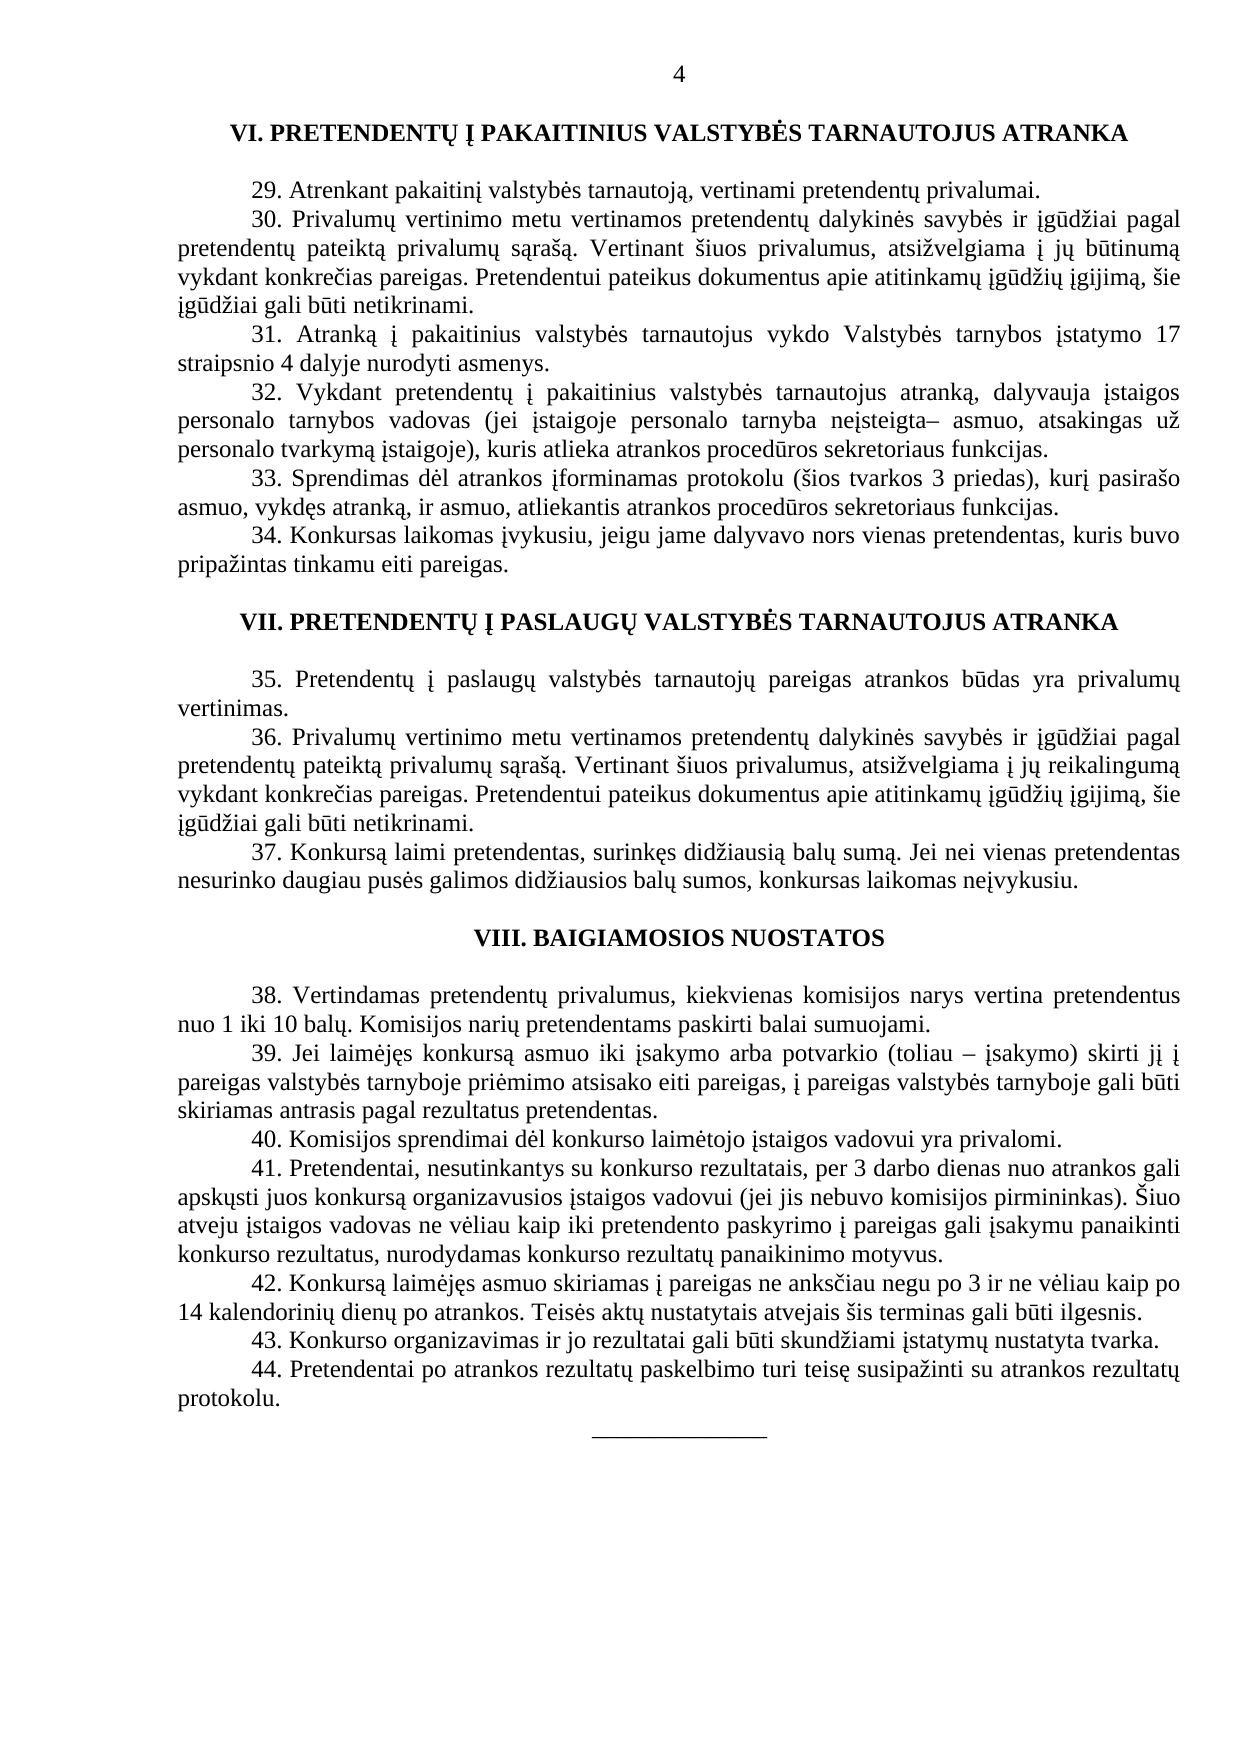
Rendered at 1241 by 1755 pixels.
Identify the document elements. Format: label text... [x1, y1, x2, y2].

text 38. Vertindamas pretendentų privalumus, kiekvienas komisijos narys vertina pretendentus nuo 1 iki 10 balų. Komisijos narių pretendentams paskirti balai sumuojami. [177, 981, 1181, 1038]
text viii. BAIGIAMOSIOS NUOSTATOS [177, 923, 1181, 952]
text 39. Jei laimėjęs konkursą asmuo iki įsakymo arba potvarkio (toliau – įsakymo) skirti jį į pareigas valstybės tarnyboje priėmimo atsisako eiti pareigas, į pareigas valstybės tarnyboje gali būti skiriamas antrasis pagal rezultatus pretendentas. [177, 1038, 1181, 1124]
text 40. Komisijos sprendimai dėl konkurso laimėtojo įstaigos vadovui yra privalomi. [177, 1124, 1181, 1153]
text 30. Privalumų vertinimo metu vertinamos pretendentų dalykinės savybės ir įgūdžiai pagal pretendentų pateiktą privalumų sąrašą. Vertinant šiuos privalumus, atsižvelgiama į jų būtinumą vykdant konkrečias pareigas. Pretendentui pateikus dokumentus apie atitinkamų įgūdžių įgijimą, šie įgūdžiai gali būti netikrinami. [177, 204, 1181, 319]
text ______________ [177, 1412, 1181, 1441]
text 32. Vykdant pretendentų į pakaitinius valstybės tarnautojus atranką, dalyvauja įstaigos personalo tarnybos vadovas (jei įstaigoje personalo tarnyba neįsteigta– asmuo, atsakingas už personalo tvarkymą įstaigoje), kuris atlieka atrankos procedūros sekretoriaus funkcijas. [177, 377, 1181, 463]
text 43. Konkurso organizavimas ir jo rezultatai gali būti skundžiami įstatymų nustatyta tvarka. [177, 1326, 1181, 1354]
text vii. pretendentų į PASLAUGŲ VALSTYBĖS TARNAUTOJus ATRANKA [177, 607, 1181, 636]
text 42. Konkursą laimėjęs asmuo skiriamas į pareigas ne anksčiau negu po 3 ir ne vėliau kaip po 14 kalendorinių dienų po atrankos. Teisės aktų nustatytais atvejais šis terminas gali būti ilgesnis. [177, 1268, 1181, 1326]
text 36. Privalumų vertinimo metu vertinamos pretendentų dalykinės savybės ir įgūdžiai pagal pretendentų pateiktą privalumų sąrašą. Vertinant šiuos privalumus, atsižvelgiama į jų reikalingumą vykdant konkrečias pareigas. Pretendentui pateikus dokumentus apie atitinkamų įgūdžių įgijimą, šie įgūdžiai gali būti netikrinami. [177, 722, 1181, 837]
text 44. Pretendentai po atrankos rezultatų paskelbimo turi teisę susipažinti su atrankos rezultatų protokolu. [177, 1354, 1181, 1412]
text vi. pretendentų į PAKAITINIus VALSTYBĖS TARNAUTOJus ATRANKA [177, 118, 1181, 147]
text 35. Pretendentų į paslaugų valstybės tarnautojų pareigas atrankos būdas yra privalumų vertinimas. [177, 664, 1181, 722]
text 29. Atrenkant pakaitinį valstybės tarnautoją, vertinami pretendentų privalumai. [177, 176, 1181, 204]
text 37. Konkursą laimi pretendentas, surinkęs didžiausią balų sumą. Jei nei vienas pretendentas nesurinko daugiau pusės galimos didžiausios balų sumos, konkursas laikomas neįvykusiu. [177, 837, 1181, 894]
text 34. Konkursas laikomas įvykusiu, jeigu jame dalyvavo nors vienas pretendentas, kuris buvo pripažintas tinkamu eiti pareigas. [177, 521, 1181, 578]
text 41. Pretendentai, nesutinkantys su konkurso rezultatais, per 3 darbo dienas nuo atrankos gali apskųsti juos konkursą organizavusios įstaigos vadovui (jei jis nebuvo komisijos pirmininkas). Šiuo atveju įstaigos vadovas ne vėliau kaip iki pretendento paskyrimo į pareigas gali įsakymu panaikinti konkurso rezultatus, nurodydamas konkurso rezultatų panaikinimo motyvus. [177, 1153, 1181, 1268]
text 33. Sprendimas dėl atrankos įforminamas protokolu (šios tvarkos 3 priedas), kurį pasirašo asmuo, vykdęs atranką, ir asmuo, atliekantis atrankos procedūros sekretoriaus funkcijas. [177, 463, 1181, 521]
text 31. Atranką į pakaitinius valstybės tarnautojus vykdo Valstybės tarnybos įstatymo 17 straipsnio 4 dalyje nurodyti asmenys. [177, 319, 1181, 377]
